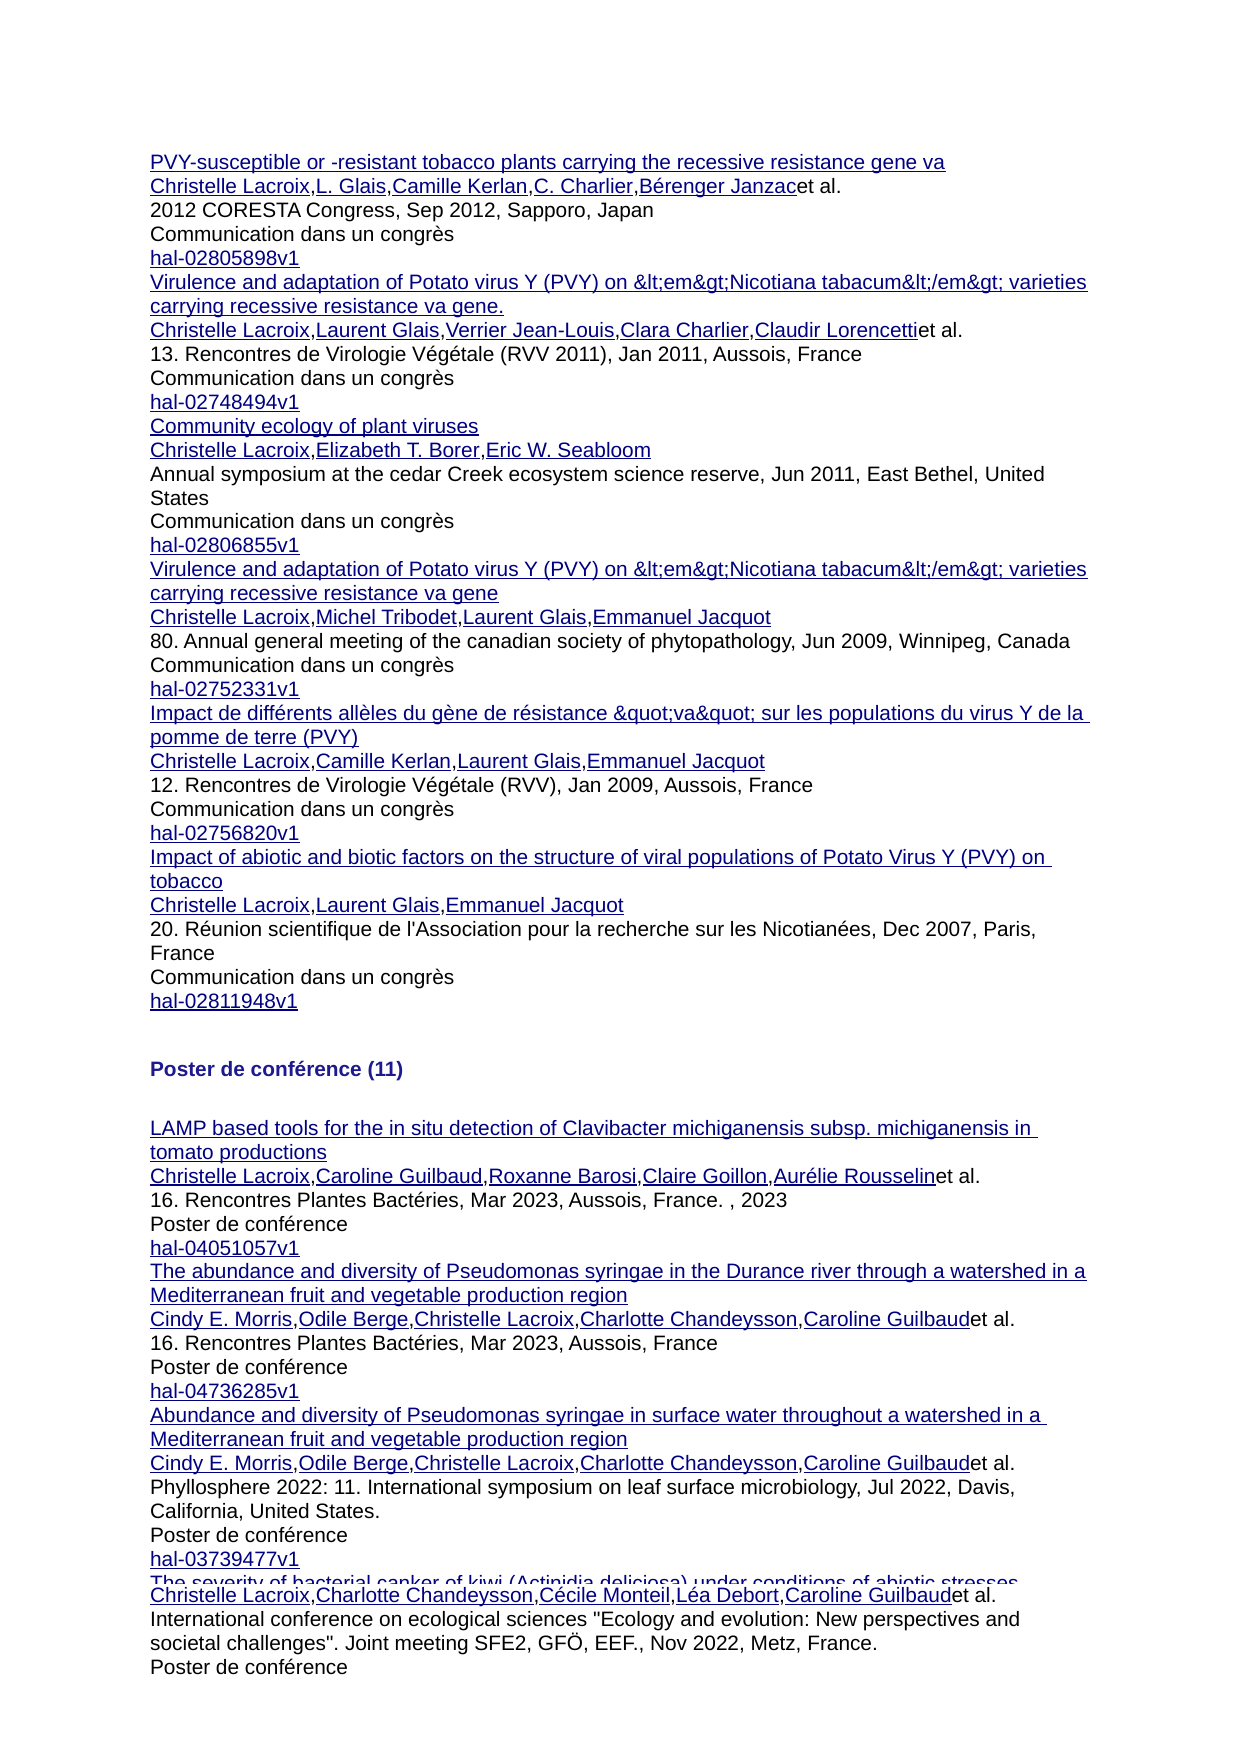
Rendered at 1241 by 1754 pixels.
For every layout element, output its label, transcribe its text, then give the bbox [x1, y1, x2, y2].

table_cell Impact of abiotic and biotic factors on the structure of viral populations of Potato Virus Y (PVY) on tobacco Christelle Lacroix,Laurent Glais,Emmanuel Jacquot 20. Réunion scientifique de l'Association pour la recherche sur les Nicotianées, Dec 2007, Paris, France Communication dans un congrès hal-02811948v1 [150, 845, 1090, 1012]
table_cell Community ecology of plant viruses Christelle Lacroix,Elizabeth T. Borer,Eric W. Seabloom Annual symposium at the cedar Creek ecosystem science reserve, Jun 2011, East Bethel, United States Communication dans un congrès hal-02806855v1 [150, 414, 1090, 557]
table_cell pomme de terre (PVY) Christelle Lacroix,Camille Kerlan,Laurent Glais,Emmanuel Jacquot 12. Rencontres de Virologie Végétale (RVV), Jan 2009, Aussois, France Communication dans un congrès hal-02756820v1 [150, 723, 1090, 845]
table_cell Impact de différents allèles du gène de résistance &quot;va&quot; sur les populations du virus Y de la [150, 701, 1090, 722]
table_cell Characterization and comparison of French and Brazilian Potato virus Y (PVY) isolates collected from PVY-susceptible or -resistant tobacco plants carrying the recessive resistance gene va Christelle Lacroix,L. Glais,Camille Kerlan,C. Charlier,Bérenger Janzacet al. 2012 CORESTA Congress, Sep 2012, Sapporo, Japan Communication dans un congrès hal-02805898v1 [150, 150, 1090, 270]
table_cell Virulence and adaptation of Potato virus Y (PVY) on &lt;em&gt;Nicotiana tabacum&lt;/em&gt; varieties carrying recessive resistance va gene Christelle Lacroix,Michel Tribodet,Laurent Glais,Emmanuel Jacquot 80. Annual general meeting of the canadian society of phytopathology, Jun 2009, Winnipeg, Canada Communication dans un congrès hal-02752331v1 [150, 557, 1090, 701]
subtitle Poster de conférence (11) [150, 1057, 1090, 1081]
table_cell Abundance and diversity of Pseudomonas syringae in surface water throughout a watershed in a Mediterranean fruit and vegetable production region Cindy E. Morris,Odile Berge,Christelle Lacroix,Charlotte Chandeysson,Caroline Guilbaudet al. Phyllosphere 2022: 11. International symposium on leaf surface microbiology, Jul 2022, Davis, California, United States. Poster de conférence hal-03739477v1 [150, 1403, 1090, 1571]
table_cell Virulence and adaptation of Potato virus Y (PVY) on &lt;em&gt;Nicotiana tabacum&lt;/em&gt; varieties carrying recessive resistance va gene. Christelle Lacroix,Laurent Glais,Verrier Jean-Louis,Clara Charlier,Claudir Lorencettiet al. 13. Rencontres de Virologie Végétale (RVV 2011), Jan 2011, Aussois, France Communication dans un congrès hal-02748494v1 [150, 270, 1090, 413]
table_cell The severity of bacterial canker of kiwi (Actinidia deliciosa) under conditions of abiotic stresses Christelle Lacroix,Charlotte Chandeysson,Cécile Monteil,Léa Debort,Caroline Guilbaudet al. International conference on ecological sciences "Ecology and evolution: New perspectives and societal challenges". Joint meeting SFE2, GFÖ, EEF., Nov 2022, Metz, France. Poster de conférence [150, 1571, 1090, 1679]
table_cell The abundance and diversity of Pseudomonas syringae in the Durance river through a watershed in a Mediterranean fruit and vegetable production region Cindy E. Morris,Odile Berge,Christelle Lacroix,Charlotte Chandeysson,Caroline Guilbaudet al. 16. Rencontres Plantes Bactéries, Mar 2023, Aussois, France Poster de conférence hal-04736285v1 [150, 1259, 1090, 1403]
table_header LAMP based tools for the in situ detection of Clavibacter michiganensis subsp. michiganensis in tomato productions Christelle Lacroix,Caroline Guilbaud,Roxanne Barosi,Claire Goillon,Aurélie Rousselinet al. 16. Rencontres Plantes Bactéries, Mar 2023, Aussois, France. , 2023 Poster de conférence hal-04051057v1 [150, 1116, 1090, 1259]
